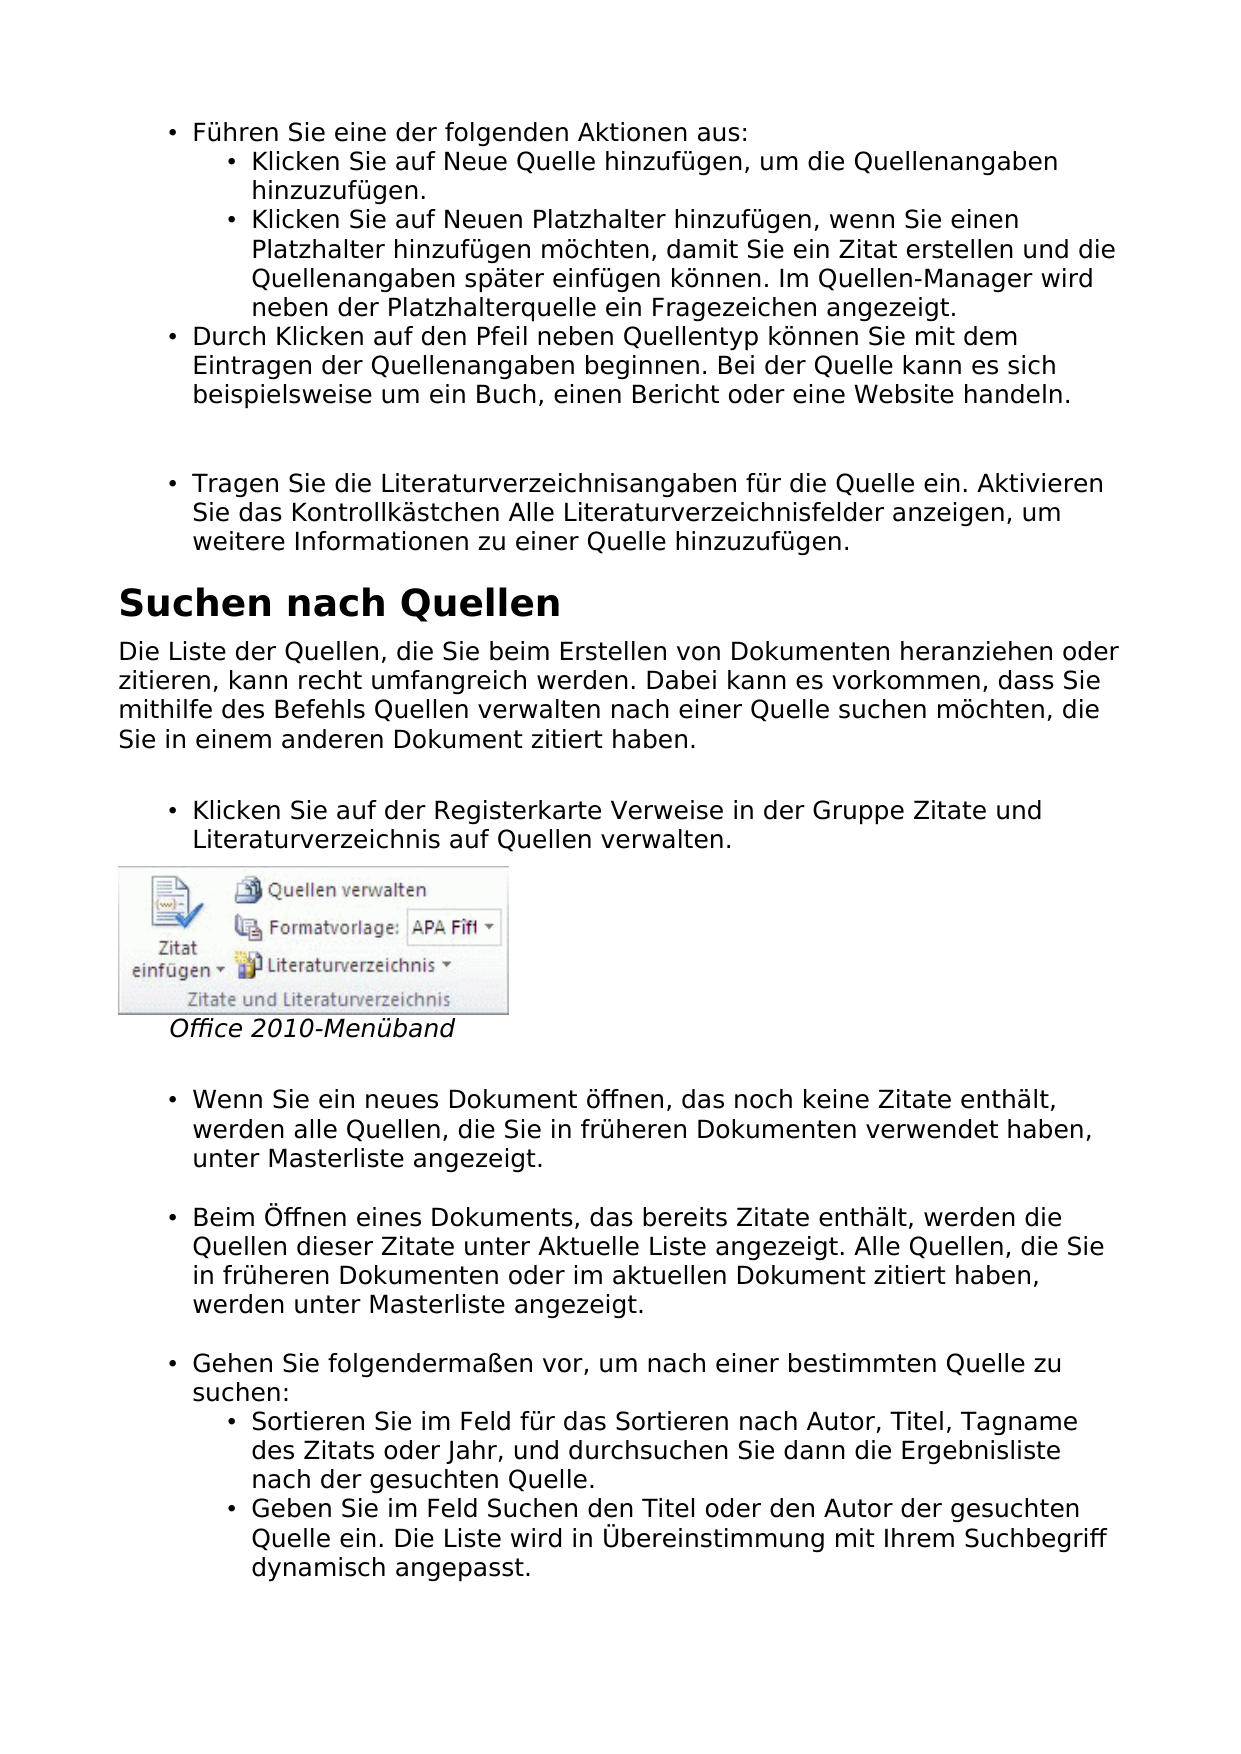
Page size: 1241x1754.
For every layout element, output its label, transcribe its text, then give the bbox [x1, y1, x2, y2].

list Sortieren Sie im Feld für das Sortieren nach Autor, Titel, Tagname des Zitats oder Jahr, und durchsuchen Sie dann die Ergebnisliste nach der gesuchten Quelle. [236, 1407, 1122, 1495]
list Wenn Sie ein neues Dokument öffnen, das noch keine Zitate enthält, werden alle Quellen, die Sie in früheren Dokumenten verwendet haben, unter Masterliste angezeigt. [177, 1086, 1122, 1173]
subtitle Suchen nach Quellen [118, 581, 1122, 625]
list Klicken Sie auf der Registerkarte Verweise in der Gruppe Zitate und Literaturverzeichnis auf Quellen verwalten. [177, 796, 1122, 854]
picture [118, 866, 509, 1015]
list Tragen Sie die Literaturverzeichnisangaben für die Quelle ein. Aktivieren Sie das Kontrollkästchen Alle Literaturverzeichnisfelder anzeigen, um weitere Informationen zu einer Quelle hinzuzufügen. [177, 469, 1122, 556]
list Führen Sie eine der folgenden Aktionen aus: [177, 118, 1122, 147]
list Gehen Sie folgendermaßen vor, um nach einer bestimmten Quelle zu suchen: [177, 1349, 1122, 1407]
list Klicken Sie auf Neuen Platzhalter hinzufügen, wenn Sie einen Platzhalter hinzufügen möchten, damit Sie ein Zitat erstellen und die Quellenangaben später einfügen können. Im Quellen-Manager wird neben der Platzhalterquelle ein Fragezeichen angezeigt. [236, 206, 1122, 322]
list Klicken Sie auf Neue Quelle hinzufügen, um die Quellenangaben hinzuzufügen. [236, 147, 1122, 206]
text Die Liste der Quellen, die Sie beim Erstellen von Dokumenten heranziehen oder zitieren, kann recht umfangreich werden. Dabei kann es vorkommen, dass Sie mithilfe des Befehls Quellen verwalten nach einer Quelle suchen möchten, die Sie in einem anderen Dokument zitiert haben. [118, 637, 1122, 754]
list Geben Sie im Feld Suchen den Titel oder den Autor der gesuchten Quelle ein. Die Liste wird in Übereinstimmung mit Ihrem Suchbegriff dynamisch angepasst. [236, 1495, 1122, 1582]
text Office 2010-Menüband [118, 1015, 509, 1044]
list Durch Klicken auf den Pfeil neben Quellentyp können Sie mit dem Eintragen der Quellenangaben beginnen. Bei der Quelle kann es sich beispielsweise um ein Buch, einen Bericht oder eine Website handeln. [177, 322, 1122, 410]
list Beim Öffnen eines Dokuments, das bereits Zitate enthält, werden die Quellen dieser Zitate unter Aktuelle Liste angezeigt. Alle Quellen, die Sie in früheren Dokumenten oder im aktuellen Dokument zitiert haben, werden unter Masterliste angezeigt. [177, 1203, 1122, 1319]
